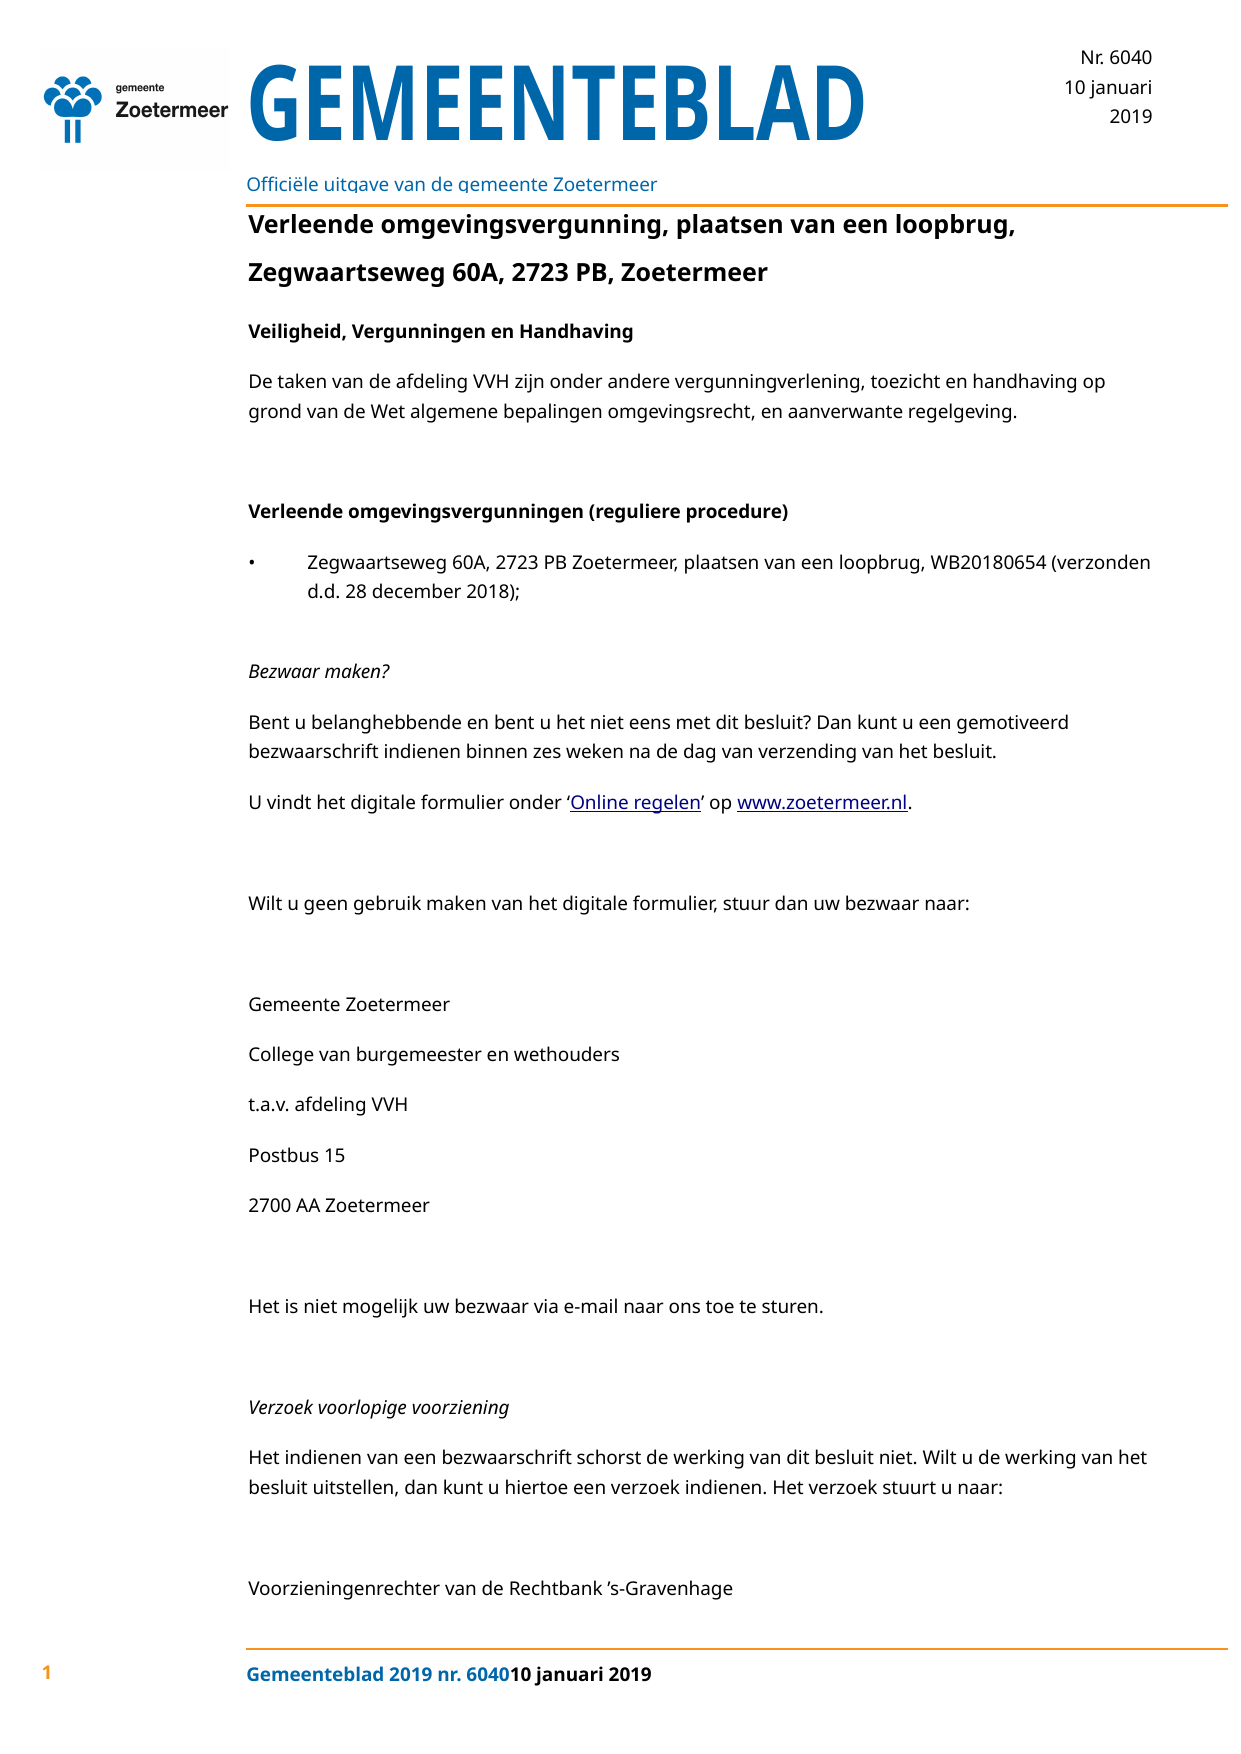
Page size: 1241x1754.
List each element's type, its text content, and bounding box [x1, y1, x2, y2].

text Verleende omgevingsvergunningen (reguliere procedure) [248, 499, 1152, 524]
text Bent u belanghebbende en bent u het niet eens met dit besluit? Dan kunt u een gemotiveerd bezwaarschrift indienen binnen zes weken na de dag van verzending van het besluit. [248, 709, 1152, 764]
text De taken van de afdeling VVH zijn onder andere vergunningverlening, toezicht en handhaving op grond van de Wet algemene bepalingen omgevingsrecht, en aanverwante regelgeving. [248, 368, 1152, 424]
text U vindt het digitale formulier onder ‘Online regelen’ op www.zoetermeer.nl. [248, 789, 1152, 815]
text Bezwaar maken? [248, 659, 1152, 684]
text Veiligheid, Vergunningen en Handhaving [248, 318, 1152, 344]
text Gemeente Zoetermeer [248, 991, 1152, 1017]
text Het indienen van een bezwaarschrift schorst de werking van dit besluit niet. Wilt u de werking van het besluit uitstellen, dan kunt u hiertoe een verzoek indienen. Het verzoek stuurt u naar: [248, 1444, 1152, 1500]
picture [41, 47, 231, 172]
text College van burgemeester en wethouders [248, 1041, 1152, 1067]
text t.a.v. afdeling VVH [248, 1092, 1152, 1117]
list Zegwaartseweg 60A, 2723 PB Zoetermeer, plaatsen van een loopbrug, WB20180654 (verzonden d.d. 28 december 2018); [248, 549, 1152, 604]
text Verzoek voorlopige voorziening [248, 1394, 1152, 1420]
text Voorzieningenrechter van de Rechtbank ’s-Gravenhage [248, 1575, 1152, 1601]
text Wilt u geen gebruik maken van het digitale formulier, stuur dan uw bezwaar naar: [248, 890, 1152, 916]
text 2700 AA Zoetermeer [248, 1192, 1152, 1218]
text Verleende omgevingsvergunning, plaatsen van een loopbrug, Zegwaartseweg 60A, 2723 PB, Zoetermeer [248, 207, 1152, 288]
text Het is niet mogelijk uw bezwaar via e-mail naar ons toe te sturen. [248, 1293, 1152, 1319]
text Postbus 15 [248, 1142, 1152, 1168]
